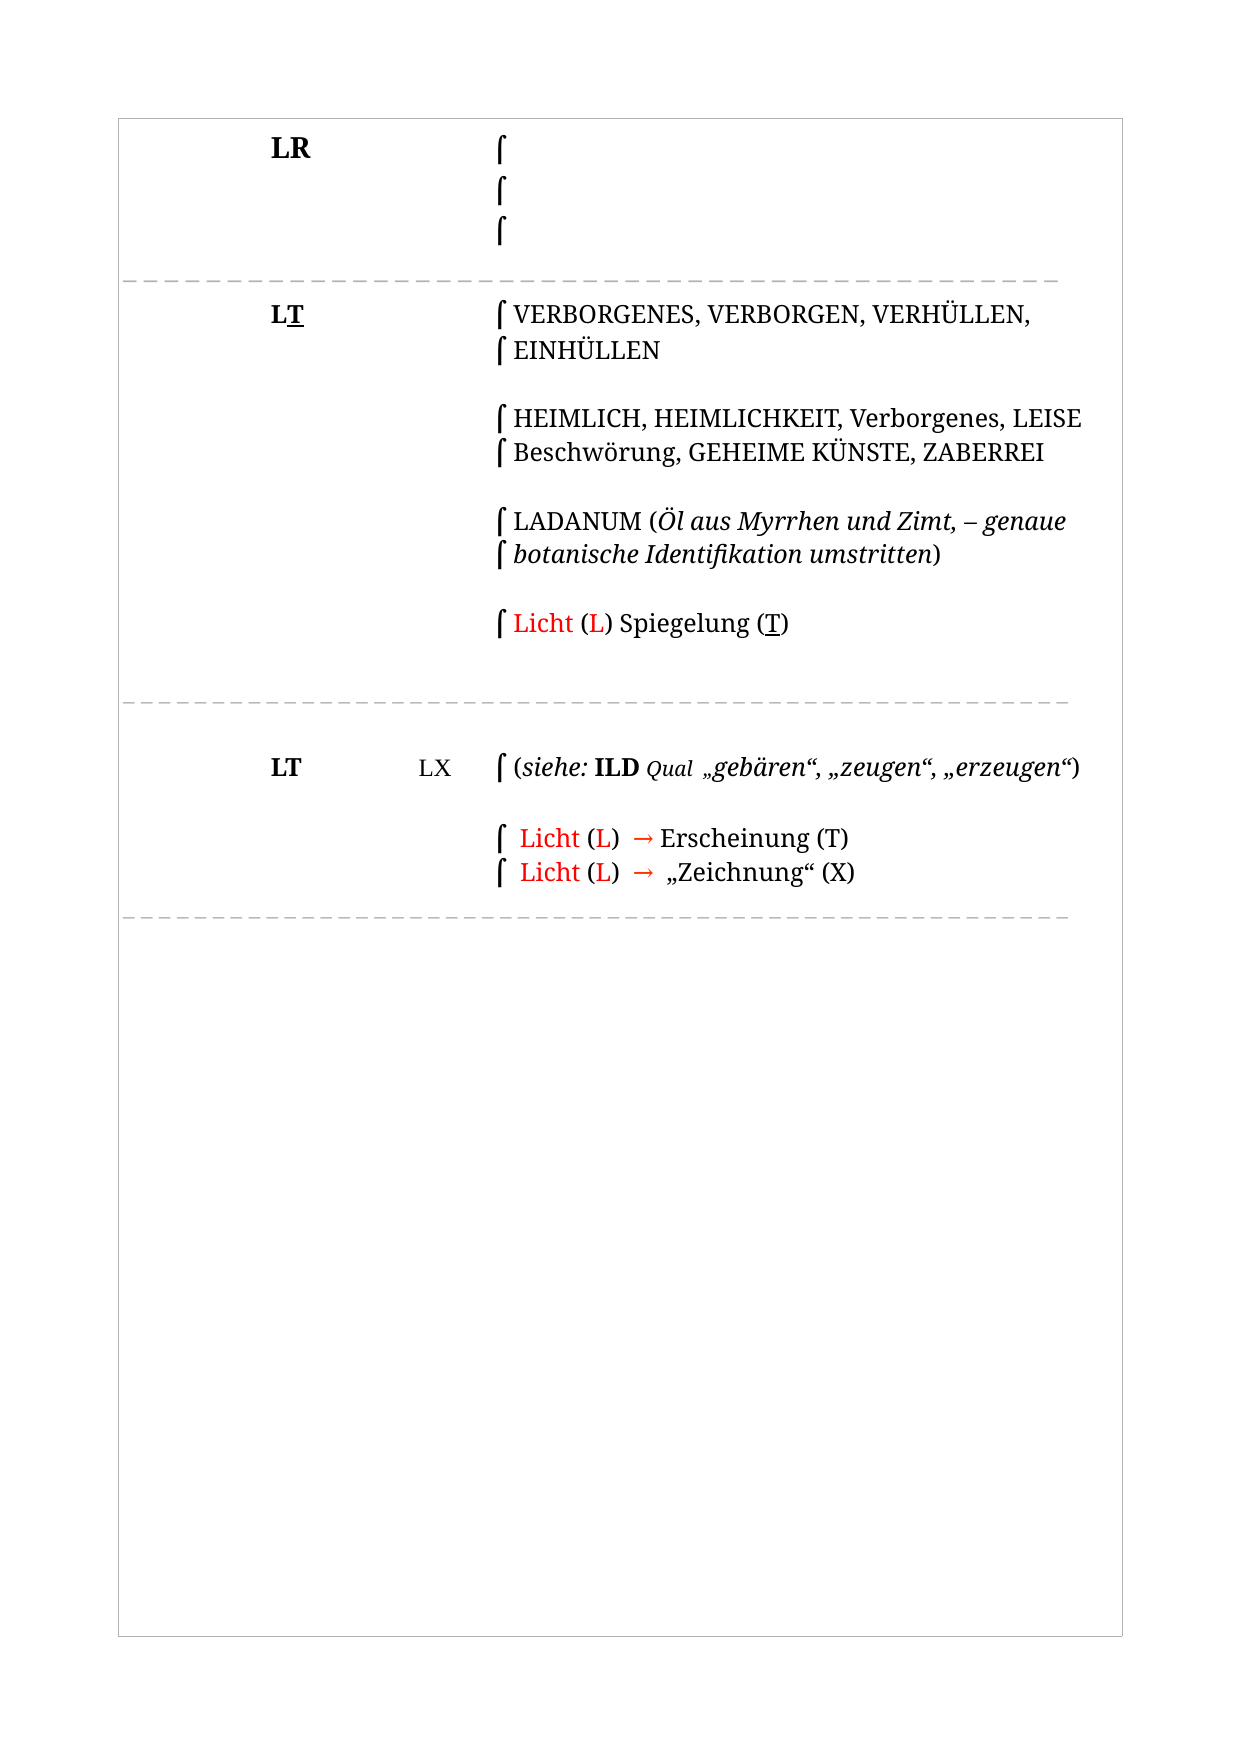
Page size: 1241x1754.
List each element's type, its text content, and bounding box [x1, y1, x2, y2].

text ⌠ [123, 168, 1117, 208]
text _ _ _ _ _ _ _ _ _ _ _ _ _ _ _ _ _ _ _ _ _ _ _ _ _ _ _ _ _ _ _ _ _ _ _ _ _ _ _ _ _ _ _ _ _ _ _ _ _ _ _ _ _ [123, 889, 1117, 923]
text ⌠ Licht (L) → Erscheinung (T) [123, 821, 1117, 854]
text ⌠ LADANUM (Öl aus Myrrhen und Zimt, – genaue [123, 503, 1117, 537]
text ⌠ HEIMLICH, HEIMLICHKEIT, Verborgenes, LEISE [123, 401, 1117, 435]
text ⌠ EINHÜLLEN [123, 333, 1117, 367]
text ⌠ Licht (L) → „Zeichnung“ (X) [123, 854, 1117, 889]
text 39 jl LT ⌠ VERBORGENES, VERBORGEN, VERHÜLLEN, [123, 287, 1117, 333]
text _ _ _ _ _ _ _ _ _ _ _ _ _ _ _ _ _ _ _ _ _ _ _ _ _ _ _ _ _ _ _ _ _ _ _ _ _ _ _ _ _ _ _ _ _ _ _ _ _ _ _ _ _ [123, 673, 1117, 707]
text ⌠ botanische Identifikation umstritten) [123, 537, 1117, 571]
text 430 tl LT LX ⌠ (siehe: ILD Qual „gebären“, „zeugen“, „erzeugen“) [123, 741, 1117, 786]
text 230 rl LR ⌠ [123, 123, 1117, 168]
text ⌠ [123, 208, 1117, 248]
text ⌠ Beschwörung, GEHEIME KÜNSTE, ZABERREI [123, 435, 1117, 469]
text _ _ _ _ _ _ _ _ _ _ _ _ _ _ _ _ _ _ _ _ _ _ _ _ _ _ _ _ _ _ _ _ _ _ _ _ _ _ _ _ _ _ _ _ _ [123, 248, 1117, 287]
text ⌠ Licht (L) Spiegelung (T) [123, 605, 1117, 673]
